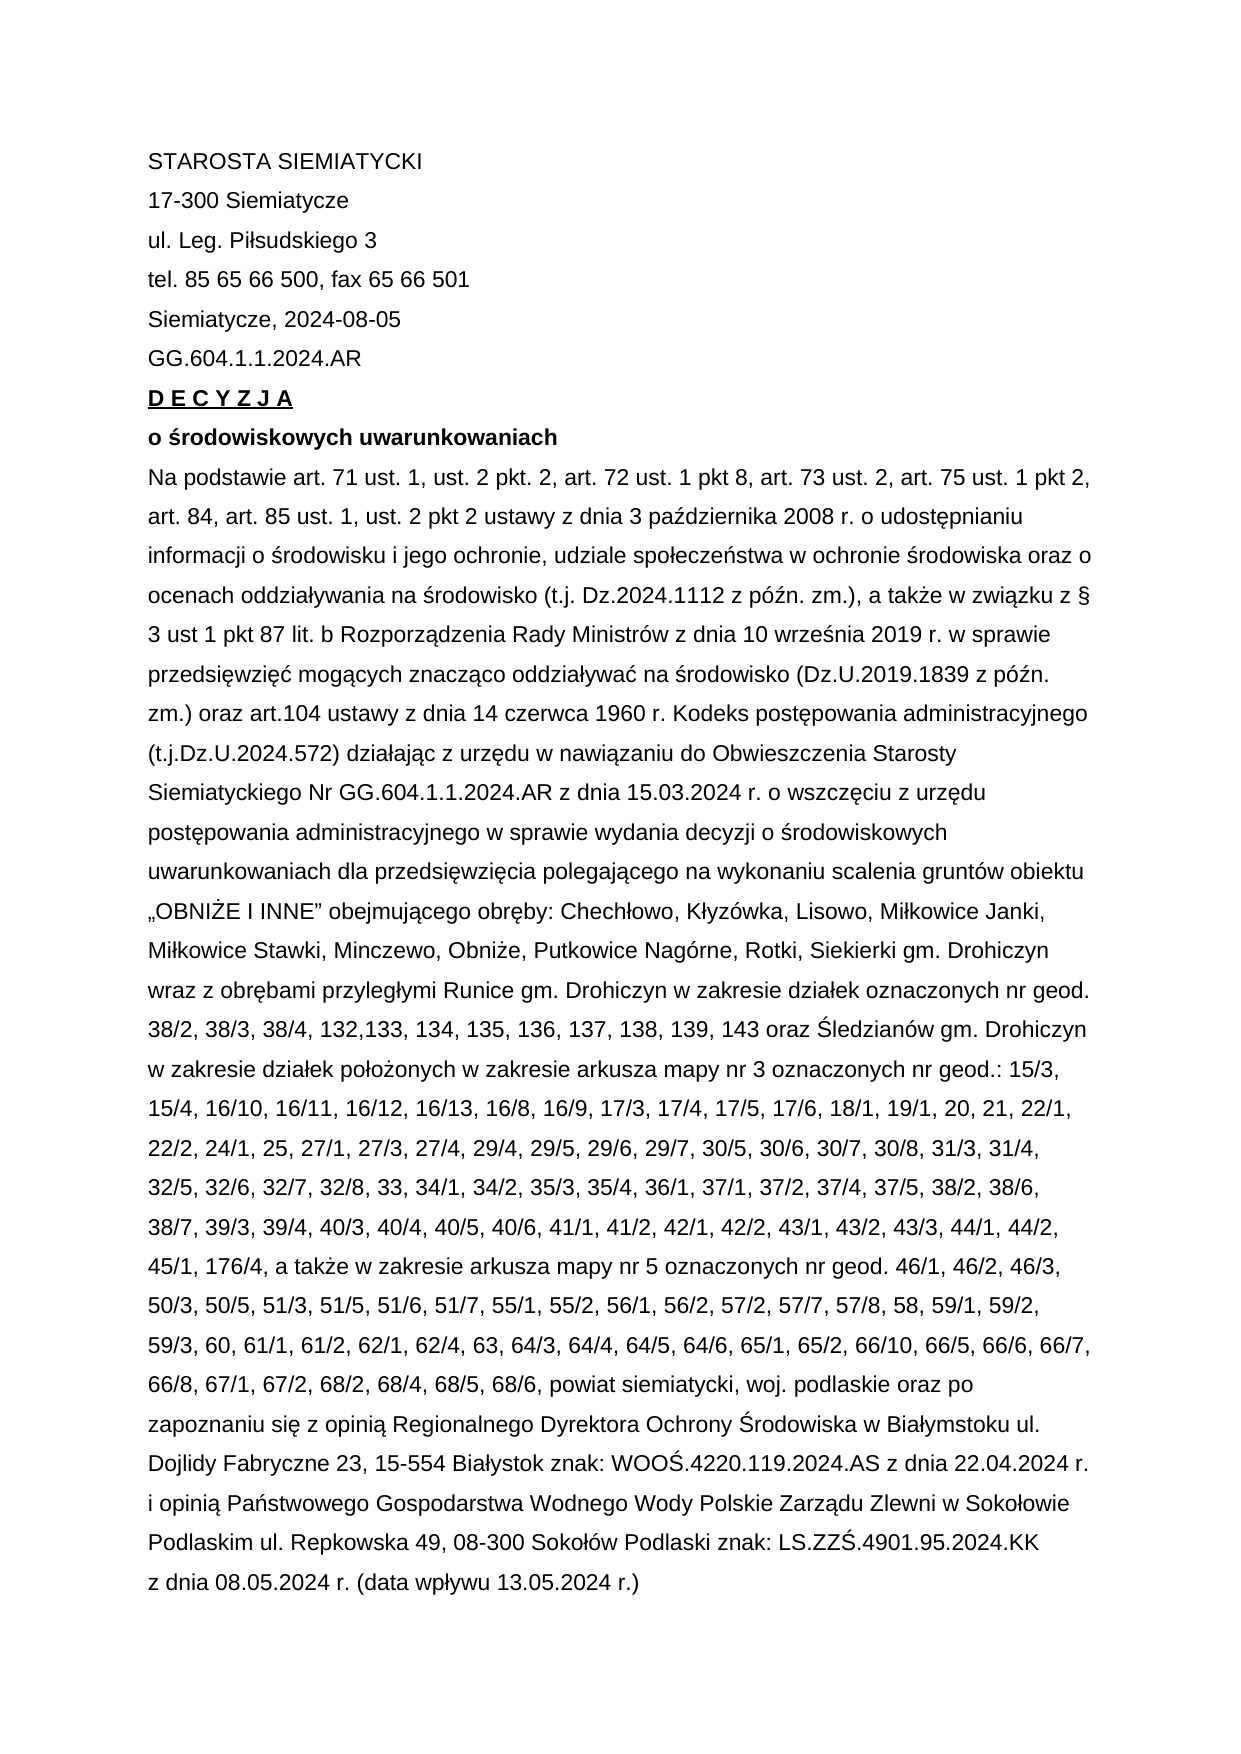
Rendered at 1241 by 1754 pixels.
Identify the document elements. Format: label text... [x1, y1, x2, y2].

text STAROSTA SIEMIATYCKI [148, 148, 1093, 174]
text o środowiskowych uwarunkowaniach [148, 424, 1093, 450]
text 17-300 Siemiatycze [148, 187, 1093, 213]
text ul. Leg. Piłsudskiego 3 [148, 227, 1093, 253]
text Na podstawie art. 71 ust. 1, ust. 2 pkt. 2, art. 72 ust. 1 pkt 8, art. 73 ust. 2, art. 75 ust. 1 pkt 2, art. 84, art. 85 ust. 1, ust. 2 pkt 2 ustawy z dnia 3 października 2008 r. o udostępnianiu informacji o środowisku i jego ochronie, udziale społeczeństwa w ochronie środowiska oraz o ocenach oddziaływania na środowisko (t.j. Dz.2024.1112 z późn. zm.), a także w związku z § 3 ust 1 pkt 87 lit. b Rozporządzenia Rady Ministrów z dnia 10 września 2019 r. w sprawie przedsięwzięć mogących znacząco oddziaływać na środowisko (Dz.U.2019.1839 z późn. zm.) oraz art.104 ustawy z dnia 14 czerwca 1960 r. Kodeks postępowania administracyjnego (t.j.Dz.U.2024.572) działając z urzędu w nawiązaniu do Obwieszczenia Starosty Siemiatyckiego Nr GG.604.1.1.2024.AR z dnia 15.03.2024 r. o wszczęciu z urzędu postępowania administracyjnego w sprawie wydania decyzji o środowiskowych uwarunkowaniach dla przedsięwzięcia polegającego na wykonaniu scalenia gruntów obiektu „OBNIŻE I INNE” obejmującego obręby: Chechłowo, Kłyzówka, Lisowo, Miłkowice Janki, Miłkowice Stawki, Minczewo, Obniże, Putkowice Nagórne, Rotki, Siekierki gm. Drohiczyn wraz z obrębami przyległymi Runice gm. Drohiczyn w zakresie działek oznaczonych nr geod. 38/2, 38/3, 38/4, 132,133, 134, 135, 136, 137, 138, 139, 143 oraz Śledzianów gm. Drohiczyn w zakresie działek położonych w zakresie arkusza mapy nr 3 oznaczonych nr geod.: 15/3, 15/4, 16/10, 16/11, 16/12, 16/13, 16/8, 16/9, 17/3, 17/4, 17/5, 17/6, 18/1, 19/1, 20, 21, 22/1, 22/2, 24/1, 25, 27/1, 27/3, 27/4, 29/4, 29/5, 29/6, 29/7, 30/5, 30/6, 30/7, 30/8, 31/3, 31/4, 32/5, 32/6, 32/7, 32/8, 33, 34/1, 34/2, 35/3, 35/4, 36/1, 37/1, 37/2, 37/4, 37/5, 38/2, 38/6, 38/7, 39/3, 39/4, 40/3, 40/4, 40/5, 40/6, 41/1, 41/2, 42/1, 42/2, 43/1, 43/2, 43/3, 44/1, 44/2, 45/1, 176/4, a także w zakresie arkusza mapy nr 5 oznaczonych nr geod. 46/1, 46/2, 46/3, 50/3, 50/5, 51/3, 51/5, 51/6, 51/7, 55/1, 55/2, 56/1, 56/2, 57/2, 57/7, 57/8, 58, 59/1, 59/2, 59/3, 60, 61/1, 61/2, 62/1, 62/4, 63, 64/3, 64/4, 64/5, 64/6, 65/1, 65/2, 66/10, 66/5, 66/6, 66/7, 66/8, 67/1, 67/2, 68/2, 68/4, 68/5, 68/6, powiat siemiatycki, woj. podlaskie oraz po zapoznaniu się z opinią Regionalnego Dyrektora Ochrony Środowiska w Białymstoku ul. Dojlidy Fabryczne 23, 15-554 Białystok znak: WOOŚ.4220.119.2024.AS z dnia 22.04.2024 r. i opinią Państwowego Gospodarstwa Wodnego Wody Polskie Zarządu Zlewni w Sokołowie Podlaskim ul. Repkowska 49, 08-300 Sokołów Podlaski znak: LS.ZZŚ.4901.95.2024.KK z dnia 08.05.2024 r. (data wpływu 13.05.2024 r.) [148, 463, 1093, 1595]
text GG.604.1.1.2024.AR [148, 345, 1093, 371]
text D E C Y Z J A [148, 384, 1093, 411]
text tel. 85 65 66 500, fax 65 66 501 [148, 266, 1093, 292]
text Siemiatycze, 2024-08-05 [148, 306, 1093, 332]
